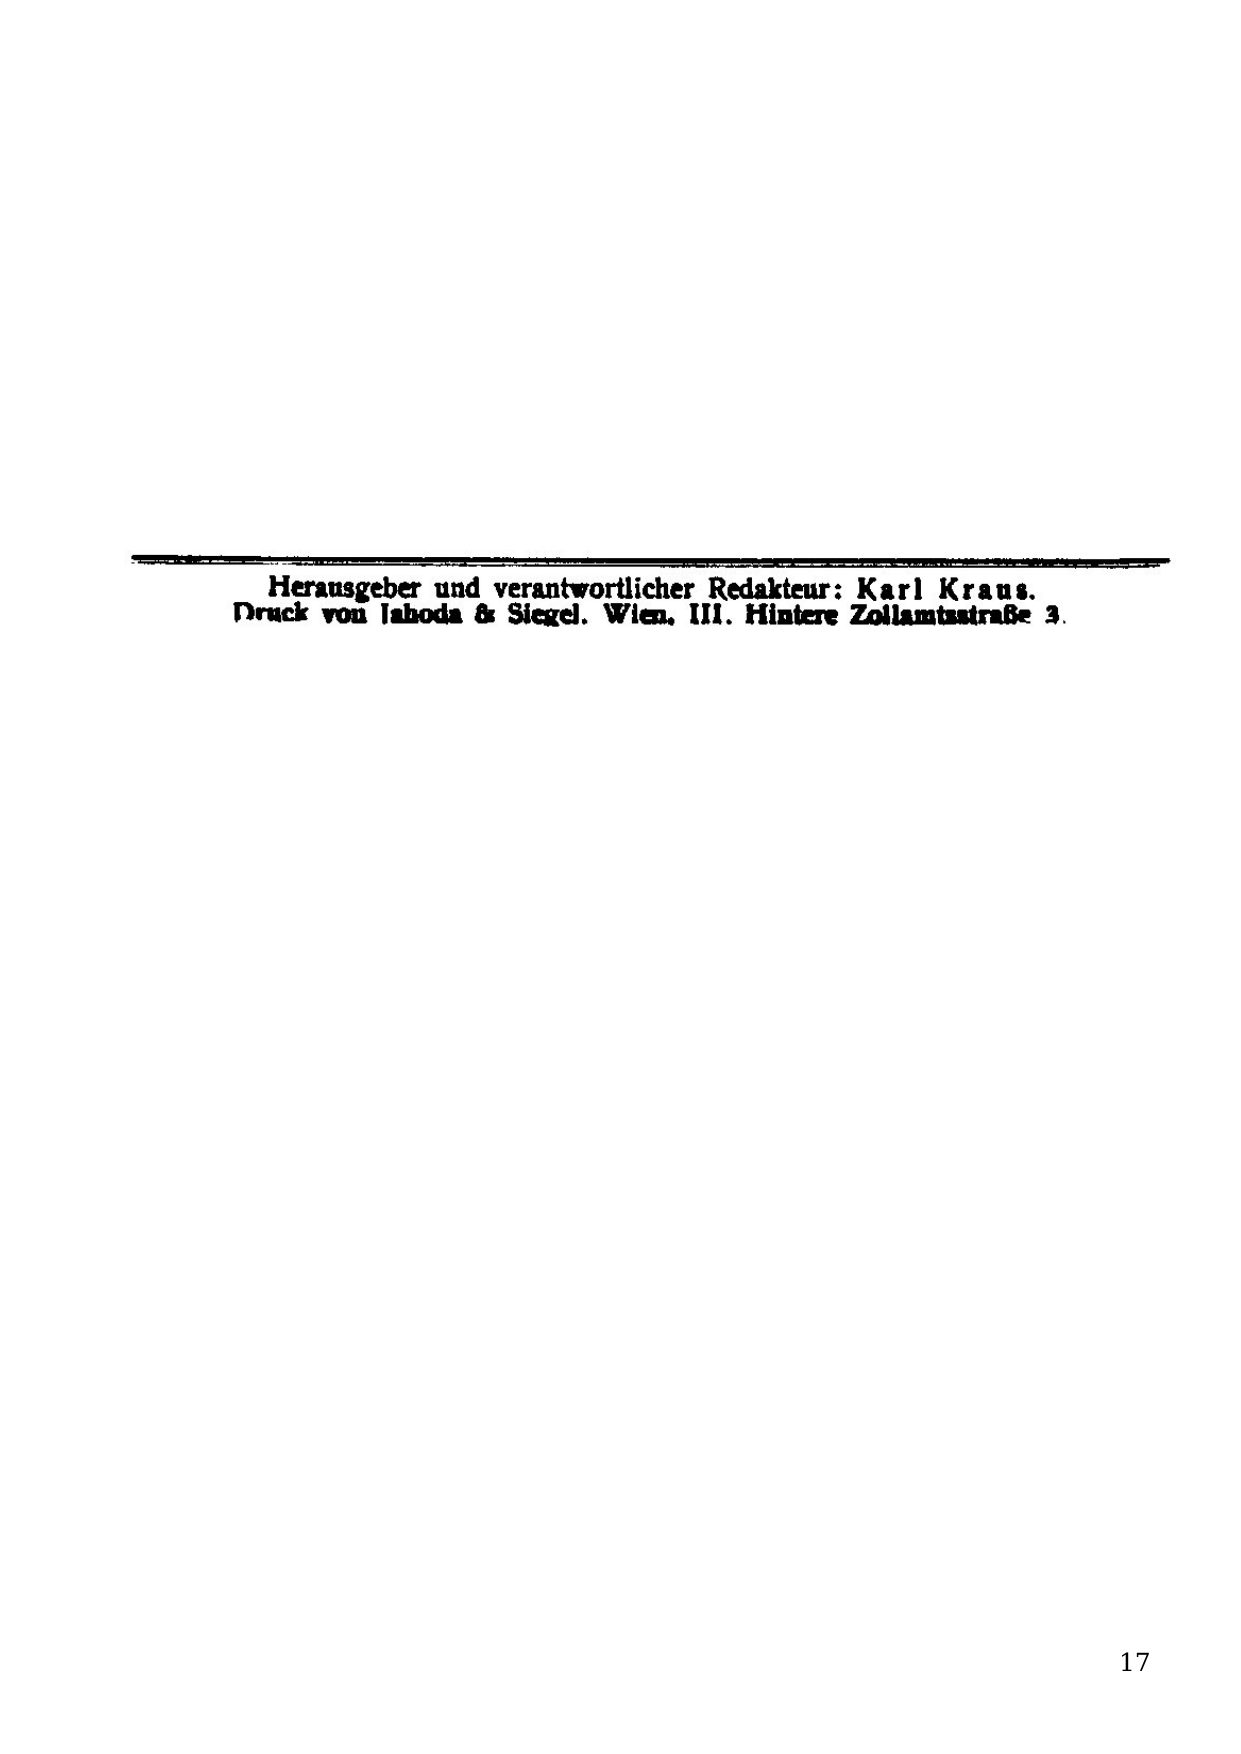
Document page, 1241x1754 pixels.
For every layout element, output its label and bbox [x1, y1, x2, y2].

picture [124, 541, 1176, 646]
